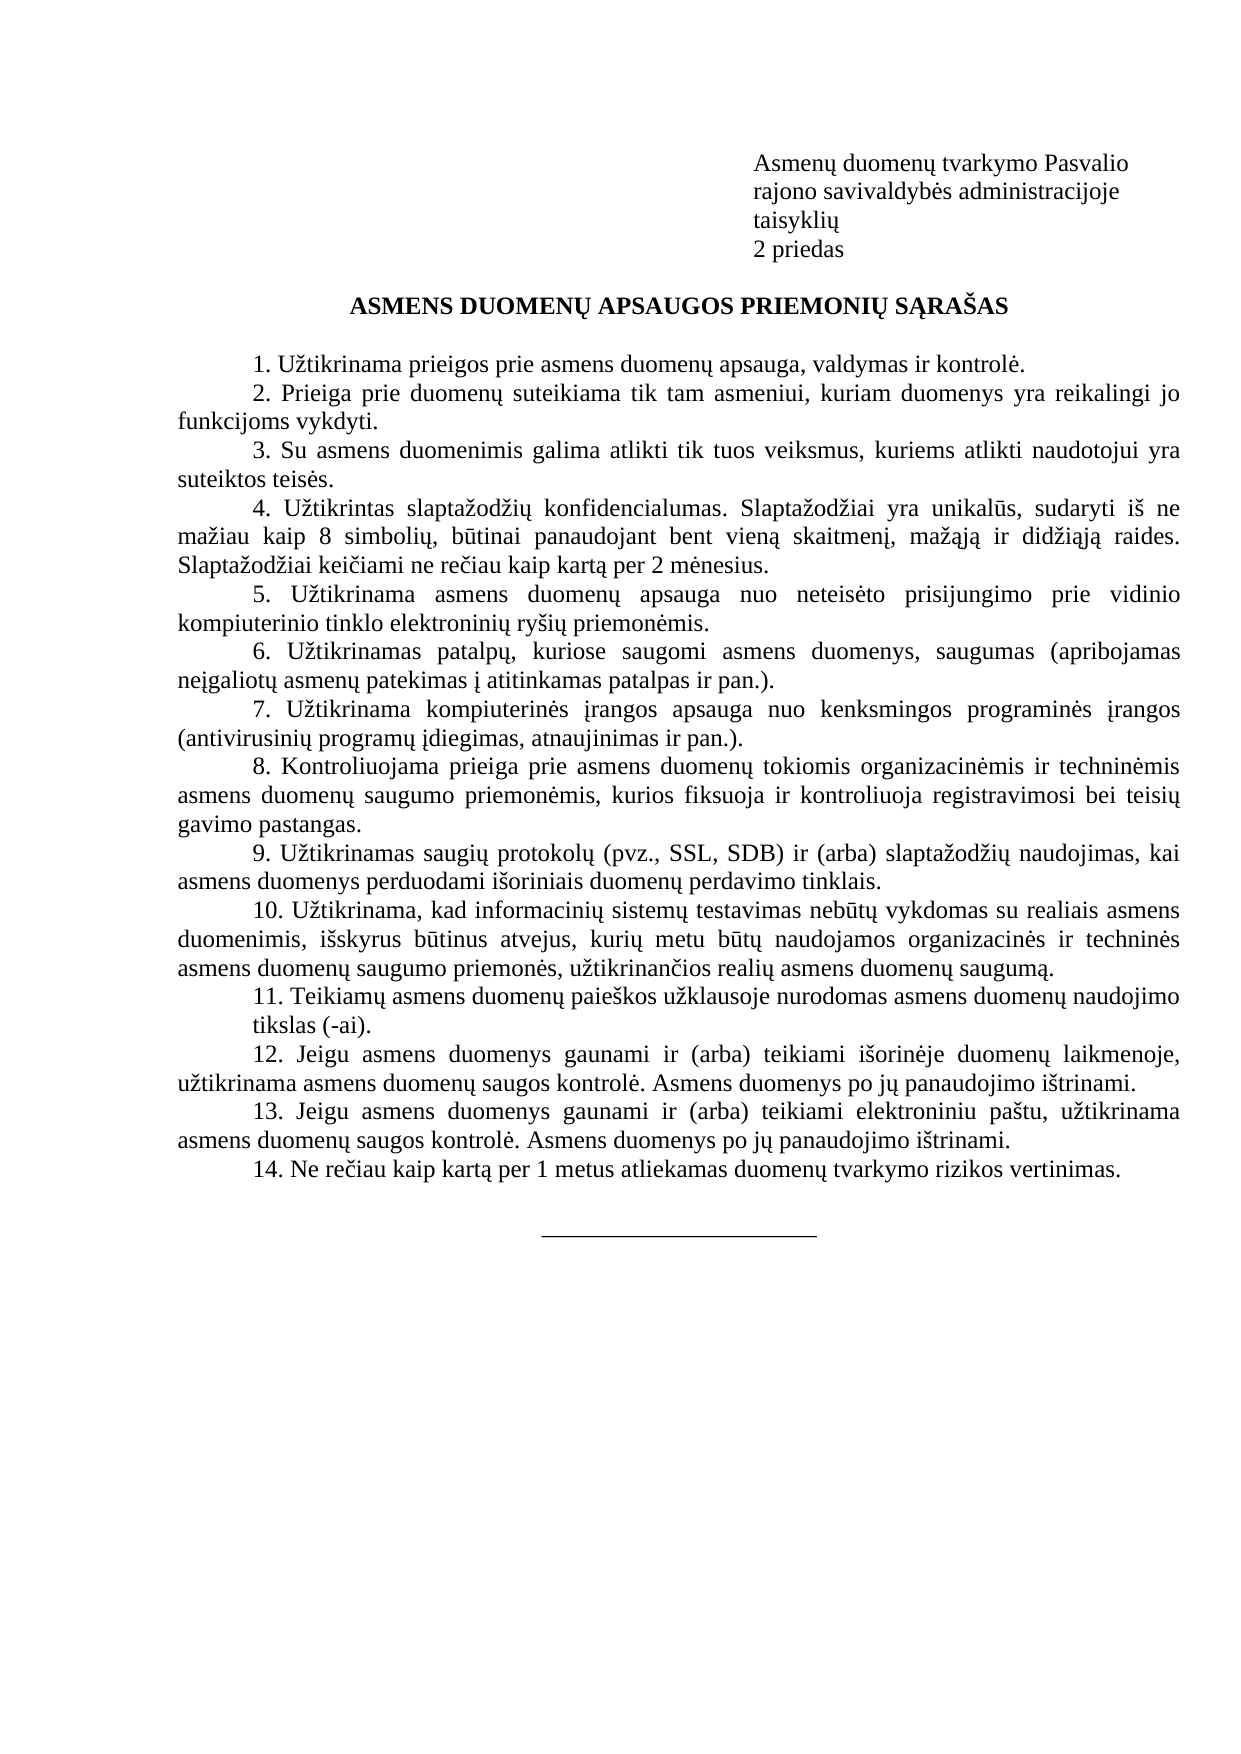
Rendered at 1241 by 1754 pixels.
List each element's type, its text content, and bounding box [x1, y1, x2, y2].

text 1. Užtikrinama prieigos prie asmens duomenų apsauga, valdymas ir kontrolė. [177, 349, 1181, 378]
text ______________________ [177, 1211, 1181, 1240]
text 7. Užtikrinama kompiuterinės įrangos apsauga nuo kenksmingos programinės įrangos (antivirusinių programų įdiegimas, atnaujinimas ir pan.). [177, 694, 1181, 751]
text ASMENS DUOMENŲ APSAUGOS PRIEMONIŲ SĄRAŠAS [177, 291, 1181, 320]
text 11. Teikiamų asmens duomenų paieškos užklausoje nurodomas asmens duomenų naudojimo [177, 981, 1181, 1010]
text 9. Užtikrinamas saugių protokolų (pvz., SSL, SDB) ir (arba) slaptažodžių naudojimas, kai asmens duomenys perduodami išoriniais duomenų perdavimo tinklais. [177, 838, 1181, 895]
text 3. Su asmens duomenimis galima atlikti tik tuos veiksmus, kuriems atlikti naudotojui yra suteiktos teisės. [177, 435, 1181, 493]
text 4. Užtikrintas slaptažodžių konfidencialumas. Slaptažodžiai yra unikalūs, sudaryti iš ne mažiau kaip 8 simbolių, būtinai panaudojant bent vieną skaitmenį, mažąją ir didžiąją raides. Slaptažodžiai keičiami ne rečiau kaip kartą per 2 mėnesius. [177, 493, 1181, 579]
text tikslas (-ai). [177, 1010, 1181, 1039]
text 2 priedas [753, 234, 1181, 263]
text 14. Ne rečiau kaip kartą per 1 metus atliekamas duomenų tvarkymo rizikos vertinimas. [177, 1154, 1181, 1183]
text rajono savivaldybės administracijoje [753, 176, 1181, 205]
text 5. Užtikrinama asmens duomenų apsauga nuo neteisėto prisijungimo prie vidinio kompiuterinio tinklo elektroninių ryšių priemonėmis. [177, 579, 1181, 636]
text 2. Prieiga prie duomenų suteikiama tik tam asmeniui, kuriam duomenys yra reikalingi jo funkcijoms vykdyti. [177, 378, 1181, 435]
text 8. Kontroliuojama prieiga prie asmens duomenų tokiomis organizacinėmis ir techninėmis asmens duomenų saugumo priemonėmis, kurios fiksuoja ir kontroliuoja registravimosi bei teisių gavimo pastangas. [177, 751, 1181, 838]
text 13. Jeigu asmens duomenys gaunami ir (arba) teikiami elektroniniu paštu, užtikrinama asmens duomenų saugos kontrolė. Asmens duomenys po jų panaudojimo ištrinami. [177, 1096, 1181, 1154]
text 10. Užtikrinama, kad informacinių sistemų testavimas nebūtų vykdomas su realiais asmens duomenimis, išskyrus būtinus atvejus, kurių metu būtų naudojamos organizacinės ir techninės asmens duomenų saugumo priemonės, užtikrinančios realių asmens duomenų saugumą. [177, 895, 1181, 981]
text 6. Užtikrinamas patalpų, kuriose saugomi asmens duomenys, saugumas (apribojamas neįgaliotų asmenų patekimas į atitinkamas patalpas ir pan.). [177, 636, 1181, 694]
text 12. Jeigu asmens duomenys gaunami ir (arba) teikiami išorinėje duomenų laikmenoje, užtikrinama asmens duomenų saugos kontrolė. Asmens duomenys po jų panaudojimo ištrinami. [177, 1039, 1181, 1096]
text Asmenų duomenų tvarkymo Pasvalio [753, 148, 1181, 176]
text taisyklių [753, 205, 1181, 234]
